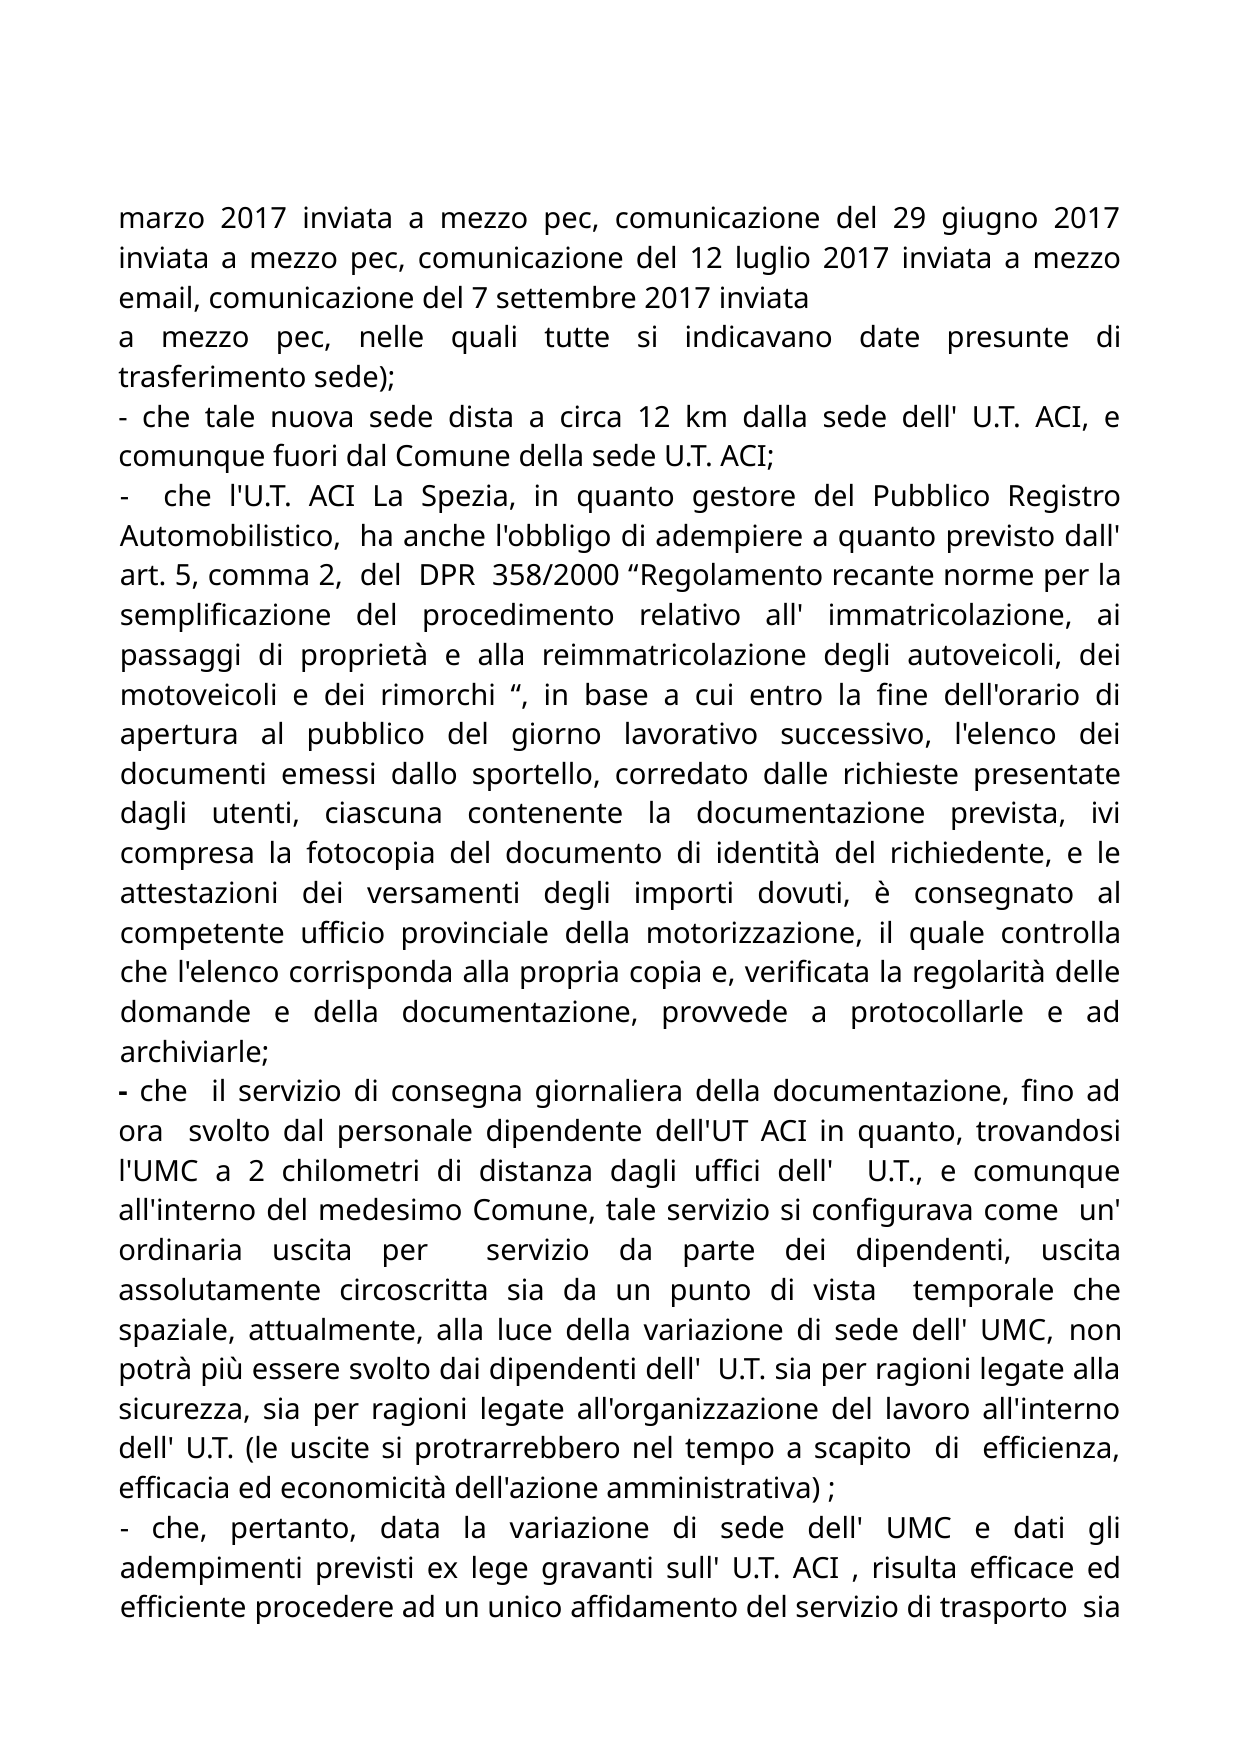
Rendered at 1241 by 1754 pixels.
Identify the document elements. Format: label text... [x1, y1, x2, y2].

list marzo 2017 inviata a mezzo pec, comunicazione del 29 giugno 2017 inviata a mezzo pec, comunicazione del 12 luglio 2017 inviata a mezzo email, comunicazione del 7 settembre 2017 inviata [118, 197, 1122, 317]
list - che, pertanto, data la variazione di sede dell' UMC e dati gli adempimenti previsti ex lege gravanti sull' U.T. ACI , risulta efficace ed efficiente procedere ad un unico affidamento del servizio di trasporto sia [82, 1507, 1122, 1626]
list - che l'U.T. ACI La Spezia, in quanto gestore del Pubblico Registro Automobilistico, ha anche l'obbligo di adempiere a quanto previsto dall' art. 5, comma 2, del DPR 358/2000 “Regolamento recante norme per la semplificazione del procedimento relativo all' immatricolazione, ai passaggi di proprietà e alla reimmatricolazione degli autoveicoli, dei motoveicoli e dei rimorchi “, in base a cui entro la fine dell'orario di apertura al pubblico del giorno lavorativo successivo, l'elenco dei documenti emessi dallo sportello, corredato dalle richieste presentate dagli utenti, ciascuna contenente la documentazione prevista, ivi compresa la fotocopia del documento di identità del richiedente, e le attestazioni dei versamenti degli importi dovuti, è consegnato al competente ufficio provinciale della motorizzazione, il quale controlla che l'elenco corrisponda alla propria copia e, verificata la regolarità delle domande e della documentazione, provvede a protocollarle e ad archiviarle; [82, 475, 1122, 1071]
list - che il servizio di consegna giornaliera della documentazione, fino ad ora svolto dal personale dipendente dell'UT ACI in quanto, trovandosi l'UMC a 2 chilometri di distanza dagli uffici dell' U.T., e comunque all'interno del medesimo Comune, tale servizio si configurava come un' ordinaria uscita per servizio da parte dei dipendenti, uscita assolutamente circoscritta sia da un punto di vista temporale che spaziale, attualmente, alla luce della variazione di sede dell' UMC, non potrà più essere svolto dai dipendenti dell' U.T. sia per ragioni legate alla sicurezza, sia per ragioni legate all'organizzazione del lavoro all'interno dell' U.T. (le uscite si protrarrebbero nel tempo a scapito di efficienza, efficacia ed economicità dell'azione amministrativa) ; [118, 1071, 1122, 1507]
list a mezzo pec, nelle quali tutte si indicavano date presunte di trasferimento sede); [118, 317, 1122, 396]
list - che tale nuova sede dista a circa 12 km dalla sede dell' U.T. ACI, e comunque fuori dal Comune della sede U.T. ACI; [118, 396, 1122, 475]
